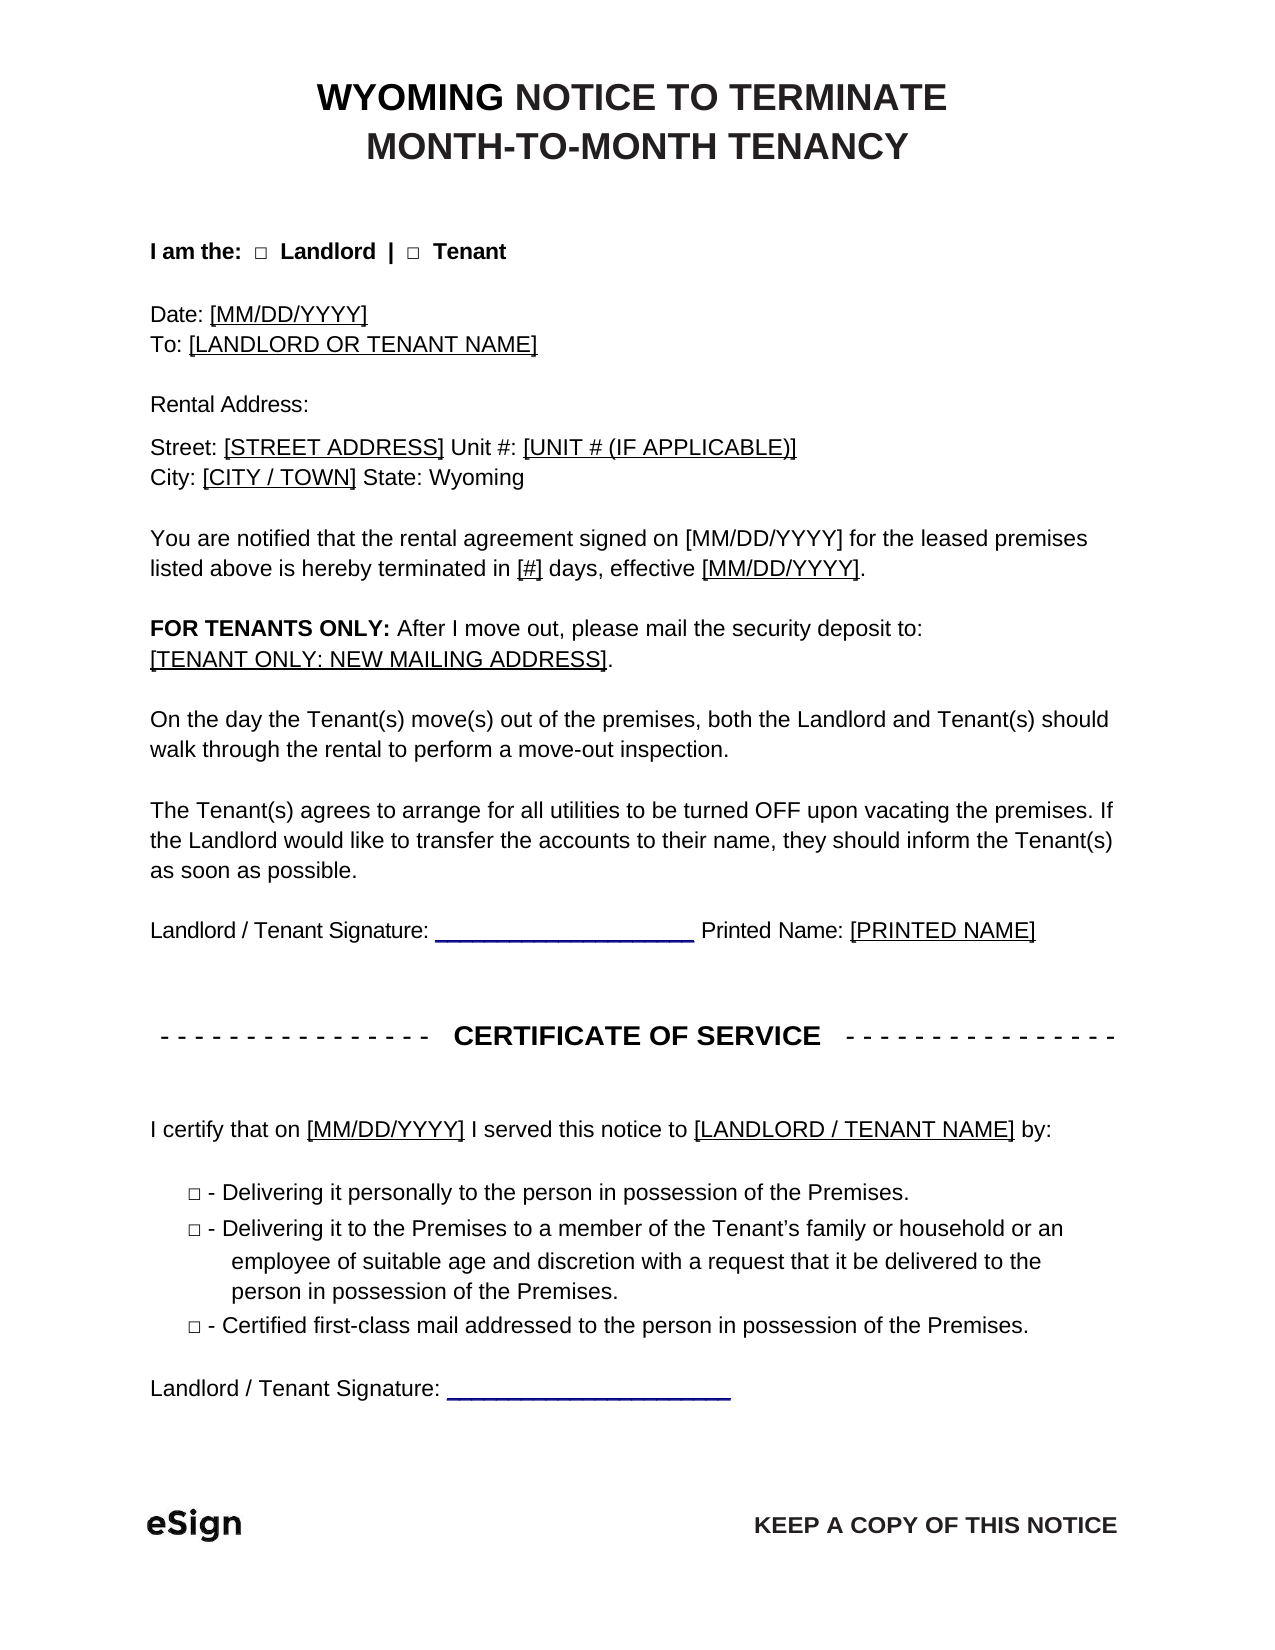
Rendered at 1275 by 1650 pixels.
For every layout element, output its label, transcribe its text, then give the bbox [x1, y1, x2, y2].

text employee of suitable age and discretion with a request that it be delivered to the [187, 1248, 1125, 1274]
text person in possession of the Premises. [187, 1278, 1125, 1305]
text MONTH-TO-MONTH TENANCY [150, 124, 1125, 168]
text FOR TENANTS ONLY: After I move out, please mail the security deposit to: [150, 615, 1125, 642]
text [TENANT ONLY: NEW MAILING ADDRESS]. [150, 646, 1125, 672]
text You are notified that the rental agreement signed on [MM/DD/YYYY] for the leased premises listed above is hereby terminated in [#] days, effective [MM/DD/YYYY]. [150, 525, 1125, 581]
text Landlord / Tenant Signature: _______________________ [150, 1375, 1125, 1401]
text On the day the Tenant(s) move(s) out of the premises, both the Landlord and Tenant(s) should walk through the rental to perform a move-out inspection. [150, 706, 1125, 762]
text Rental Address: [150, 391, 1125, 418]
text To: [LANDLORD OR TENANT NAME] [150, 331, 1125, 357]
text I am the: ☐ Landlord | ☐ Tenant [150, 234, 1125, 266]
text Date: [MM/DD/YYYY] [150, 301, 1125, 327]
subtitle - - - - - - - - - - - - - - - - CERTIFICATE OF SERVICE - - - - - - - - - - - - - - - - [150, 1019, 1125, 1051]
text ☐ - Delivering it personally to the person in possession of the Premises. [187, 1176, 1125, 1207]
text ☐ - Certified first-class mail addressed to the person in possession of the Premises. [187, 1308, 1125, 1340]
text Landlord / Tenant Signature: _____________________ Printed Name: [PRINTED NAME] [150, 917, 1125, 944]
text WYOMING NOTICE TO TERMINATE [150, 75, 1125, 118]
subtitle I certify that on [MM/DD/YYYY] I served this notice to [LANDLORD / TENANT NAME] by: [150, 1116, 1125, 1142]
text The Tenant(s) agrees to arrange for all utilities to be turned OFF upon vacating the premises. If the Landlord would like to transfer the accounts to their name, they should inform the Tenant(s) as soon as possible. [150, 797, 1125, 883]
text City: [CITY / TOWN] State: Wyoming [150, 464, 1125, 491]
text ☐ - Delivering it to the Premises to a member of the Tenant’s family or household or an [187, 1212, 1125, 1243]
text Street: [STREET ADDRESS] Unit #: [UNIT # (IF APPLICABLE)] [150, 434, 1125, 460]
